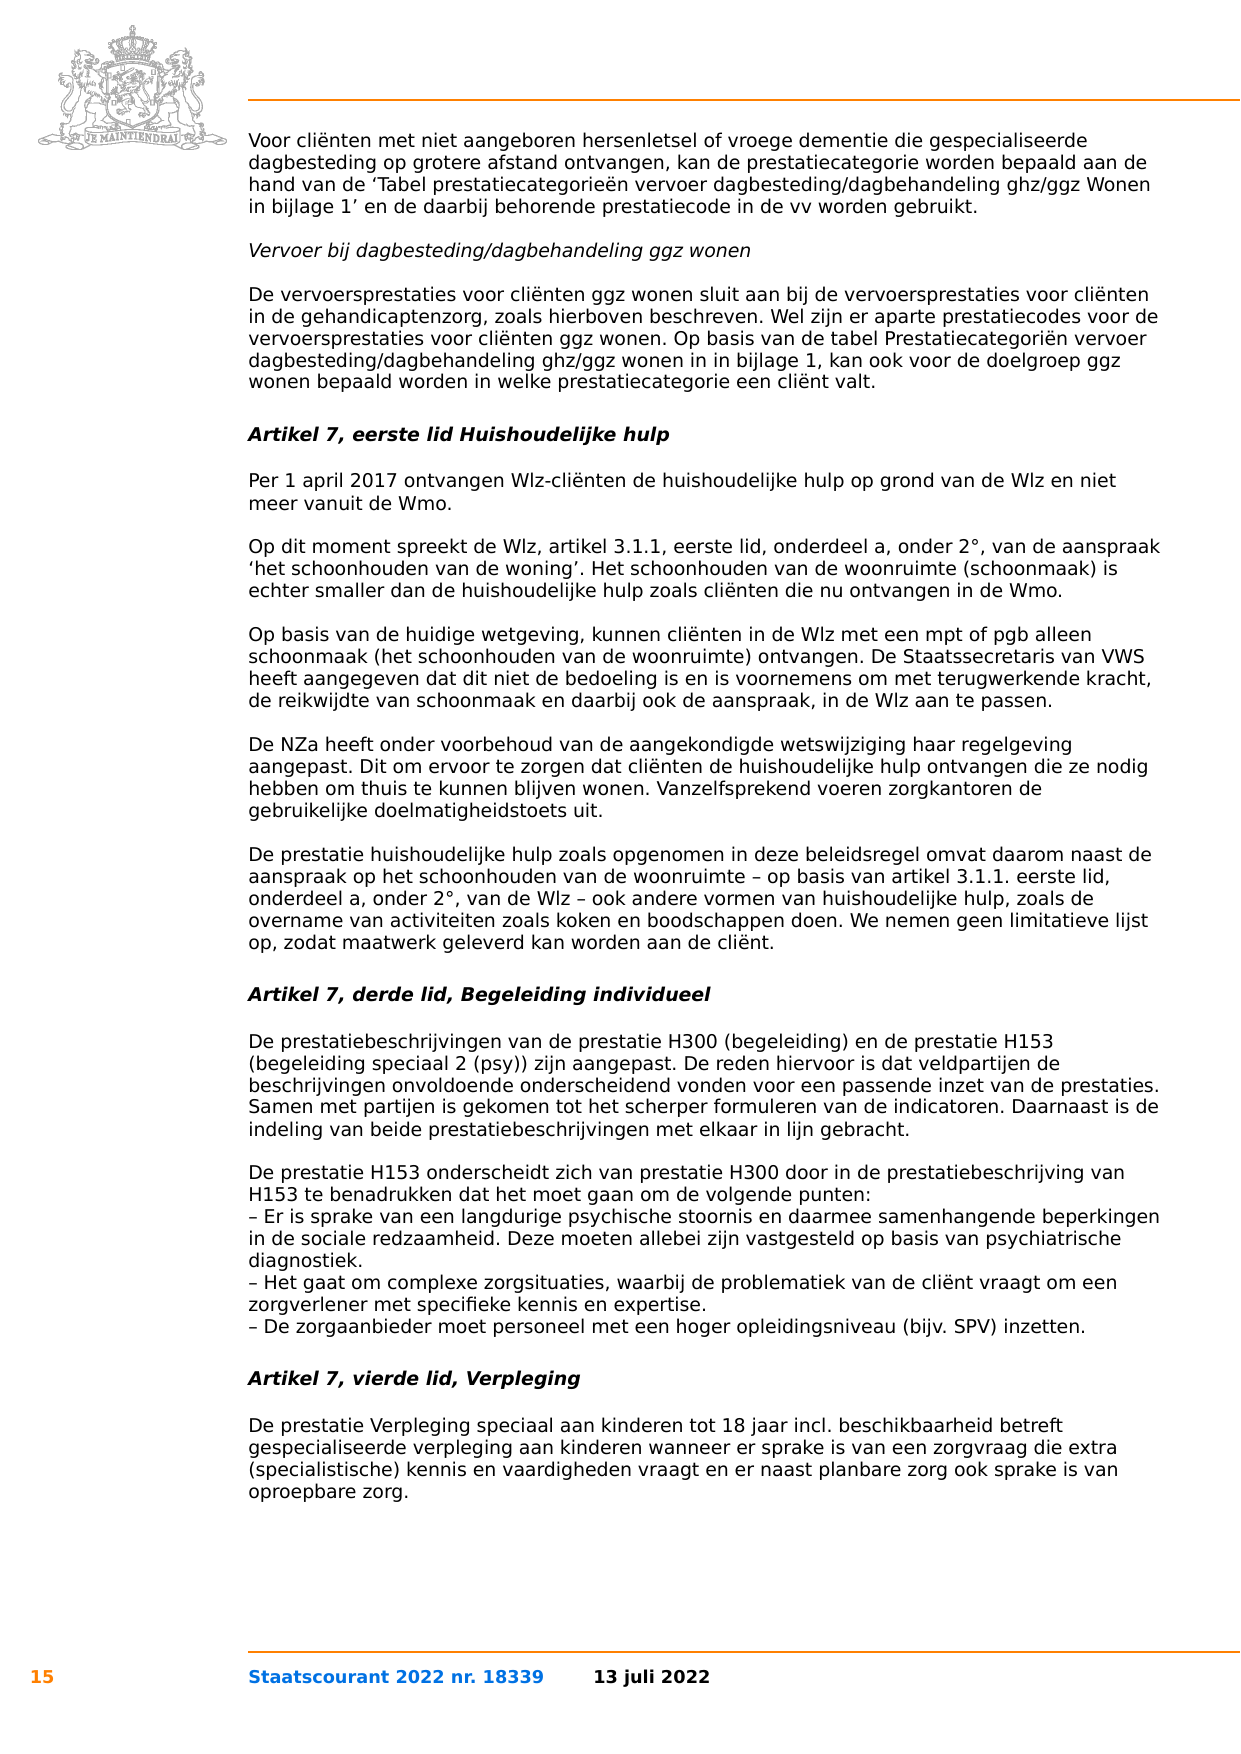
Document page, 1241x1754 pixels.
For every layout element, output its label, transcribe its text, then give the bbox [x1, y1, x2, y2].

picture [38, 25, 227, 150]
text – Er is sprake van een langdurige psychische stoornis en daarmee samenhangende beperkingen in de sociale redzaamheid. Deze moeten allebei zijn vastgesteld op basis van psychiatrische diagnostiek. [248, 1206, 1163, 1272]
text De prestatie H153 onderscheidt zich van prestatie H300 door in de prestatiebeschrijving van H153 te benadrukken dat het moet gaan om de volgende punten: [248, 1162, 1163, 1206]
subtitle Vervoer bij dagbesteding/dagbehandeling ggz wonen [248, 240, 1163, 262]
text De prestatie Verpleging speciaal aan kinderen tot 18 jaar incl. beschikbaarheid betreft gespecialiseerde verpleging aan kinderen wanneer er sprake is van een zorgvraag die extra (specialistische) kennis en vaardigheden vraagt en er naast planbare zorg ook sprake is van oproepbare zorg. [248, 1415, 1163, 1503]
text – De zorgaanbieder moet personeel met een hoger opleidingsniveau (bijv. SPV) inzetten. [248, 1316, 1163, 1338]
subtitle Artikel 7, eerste lid Huishoudelijke hulp [248, 423, 1163, 445]
text Voor cliënten met niet aangeboren hersenletsel of vroege dementie die gespecialiseerde dagbesteding op grotere afstand ontvangen, kan de prestatiecategorie worden bepaald aan de hand van de ‘Tabel prestatiecategorieën vervoer dagbesteding/dagbehandeling ghz/ggz Wonen in bijlage 1’ en de daarbij behorende prestatiecode in de vv worden gebruikt. [248, 130, 1163, 218]
text Op basis van de huidige wetgeving, kunnen cliënten in de Wlz met een mpt of pgb alleen schoonmaak (het schoonhouden van de woonruimte) ontvangen. De Staatssecretaris van VWS heeft aangegeven dat dit niet de bedoeling is en is voornemens om met terugwerkende kracht, de reikwijdte van schoonmaak en daarbij ook de aanspraak, in de Wlz aan te passen. [248, 624, 1163, 712]
subtitle Artikel 7, vierde lid, Verpleging [248, 1368, 1163, 1390]
text De prestatiebeschrijvingen van de prestatie H300 (begeleiding) en de prestatie H153 (begeleiding speciaal 2 (psy)) zijn aangepast. De reden hiervoor is dat veldpartijen de beschrijvingen onvoldoende onderscheidend vonden voor een passende inzet van de prestaties. Samen met partijen is gekomen tot het scherper formuleren van de indicatoren. Daarnaast is de indeling van beide prestatiebeschrijvingen met elkaar in lijn gebracht. [248, 1031, 1163, 1140]
text De vervoersprestaties voor cliënten ggz wonen sluit aan bij de vervoersprestaties voor cliënten in de gehandicaptenzorg, zoals hierboven beschreven. Wel zijn er aparte prestatiecodes voor de vervoersprestaties voor cliënten ggz wonen. Op basis van de tabel Prestatiecategoriën vervoer dagbesteding/dagbehandeling ghz/ggz wonen in in bijlage 1, kan ook voor de doelgroep ggz wonen bepaald worden in welke prestatiecategorie een cliënt valt. [248, 283, 1163, 393]
text Per 1 april 2017 ontvangen Wlz-cliënten de huishoudelijke hulp op grond van de Wlz en niet meer vanuit de Wmo. [248, 470, 1163, 514]
subtitle Artikel 7, derde lid, Begeleiding individueel [248, 983, 1163, 1006]
text Op dit moment spreekt de Wlz, artikel 3.1.1, eerste lid, onderdeel a, onder 2°, van de aanspraak ‘het schoonhouden van de woning’. Het schoonhouden van de woonruimte (schoonmaak) is echter smaller dan de huishoudelijke hulp zoals cliënten die nu ontvangen in de Wmo. [248, 536, 1163, 602]
text De NZa heeft onder voorbehoud van de aangekondigde wetswijziging haar regelgeving aangepast. Dit om ervoor te zorgen dat cliënten de huishoudelijke hulp ontvangen die ze nodig hebben om thuis te kunnen blijven wonen. Vanzelfsprekend voeren zorgkantoren de gebruikelijke doelmatigheidstoets uit. [248, 734, 1163, 822]
text – Het gaat om complexe zorgsituaties, waarbij de problematiek van de cliënt vraagt om een zorgverlener met specifieke kennis en expertise. [248, 1272, 1163, 1316]
text De prestatie huishoudelijke hulp zoals opgenomen in deze beleidsregel omvat daarom naast de aanspraak op het schoonhouden van de woonruimte – op basis van artikel 3.1.1. eerste lid, onderdeel a, onder 2°, van de Wlz – ook andere vormen van huishoudelijke hulp, zoals de overname van activiteiten zoals koken en boodschappen doen. We nemen geen limitatieve lijst op, zodat maatwerk geleverd kan worden aan de cliënt. [248, 844, 1163, 953]
